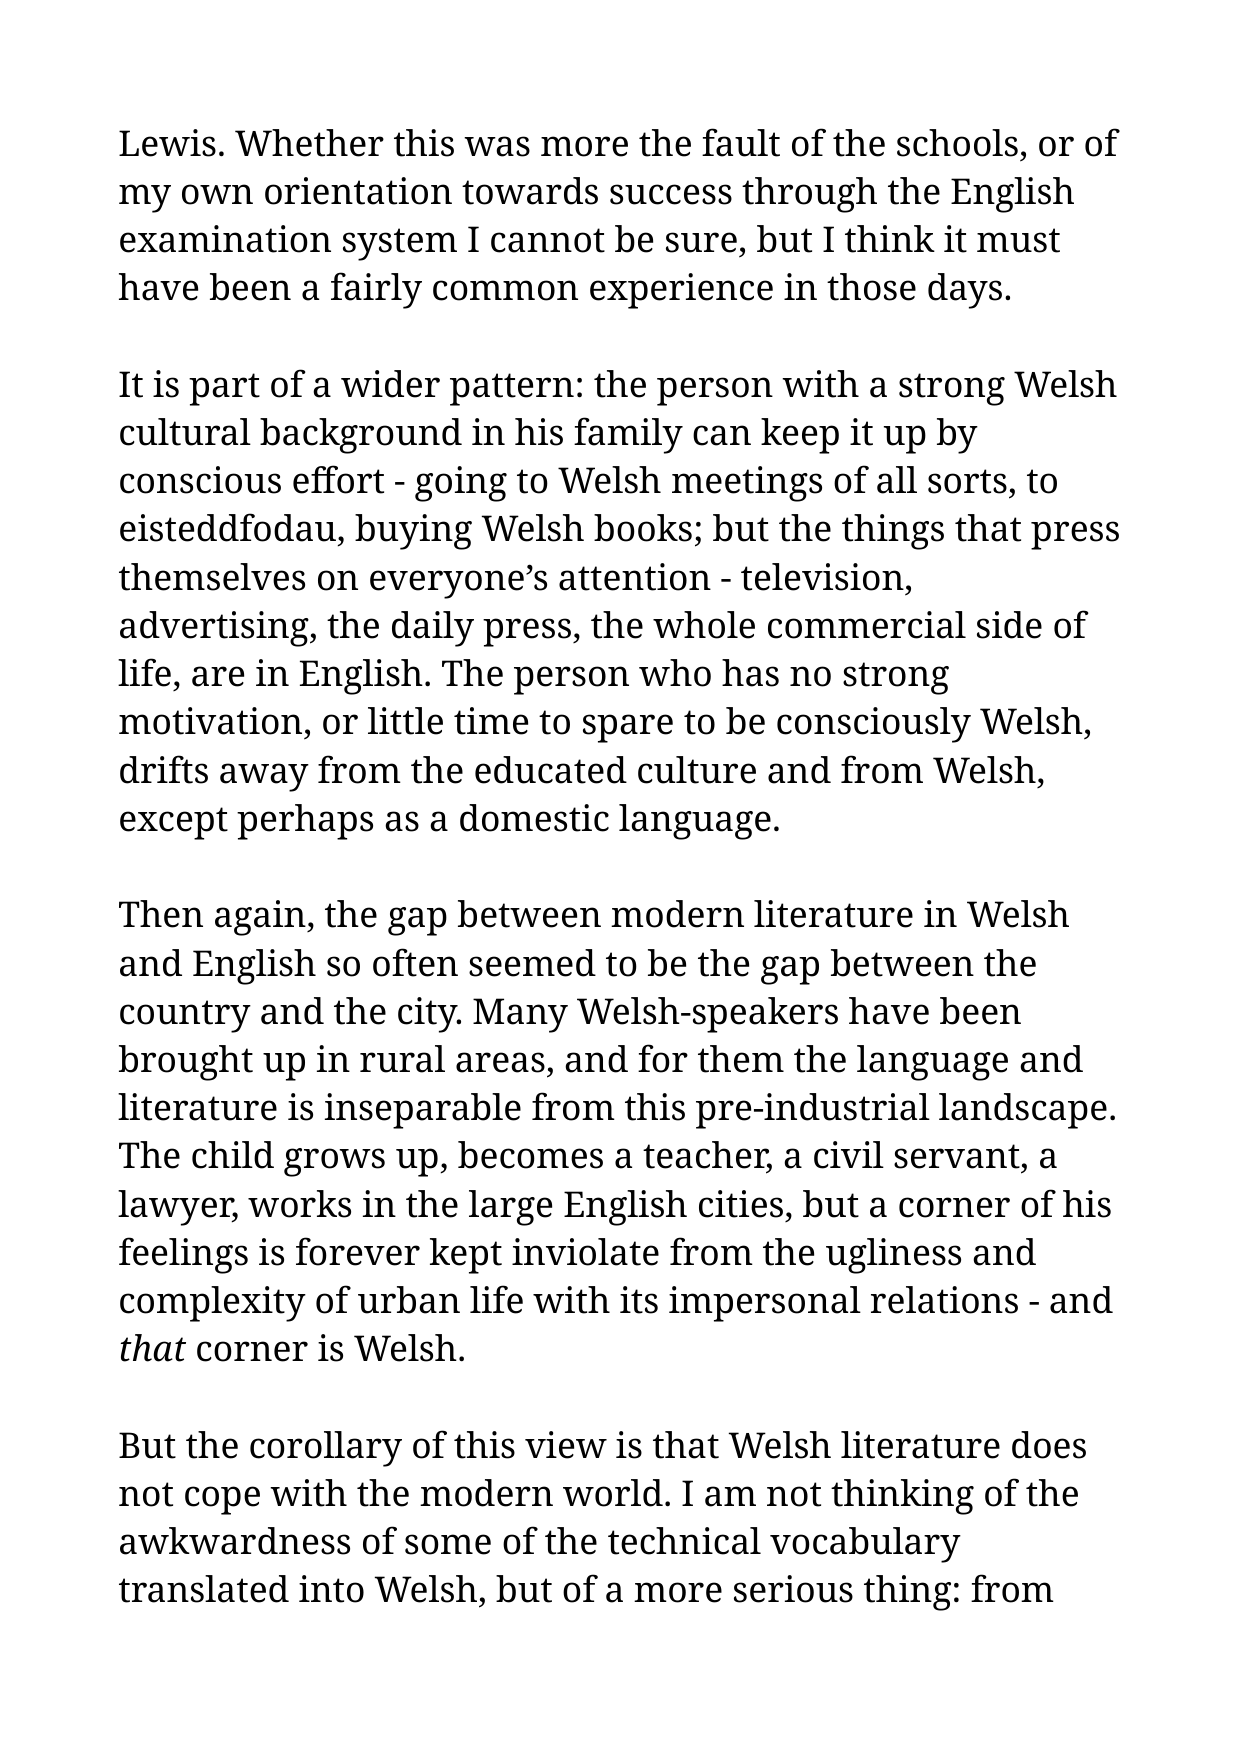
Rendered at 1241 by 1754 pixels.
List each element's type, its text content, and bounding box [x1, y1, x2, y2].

text Lewis. Whether this was more the fault of the schools, or of my own orientation towards success through the English examination system I cannot be sure, but I think it must have been a fairly common experience in those days. [118, 118, 1122, 311]
text Then again, the gap between modern literature in Welsh and English so often seemed to be the gap between the country and the city. Many Welsh-speakers have been brought up in rural areas, and for them the language and literature is inseparable from this pre-industrial landscape. The child grows up, becomes a teacher, a civil servant, a lawyer, works in the large English cities, but a corner of his feelings is forever kept inviolate from the ugliness and complexity of urban life with its impersonal relations - and that corner is Welsh. [118, 890, 1122, 1372]
text But the corollary of this view is that Welsh literature does not cope with the modern world. I am not thinking of the awkwardness of some of the technical vocabulary translated into Welsh, but of a more serious thing: from [118, 1420, 1122, 1613]
text It is part of a wider pattern: the person with a strong Welsh cultural background in his family can keep it up by conscious effort - going to Welsh meetings of all sorts, to eisteddfodau, buying Welsh books; but the things that press themselves on everyone’s attention - television, advertising, the daily press, the whole commercial side of life, are in English. The person who has no strong motivation, or little time to spare to be consciously Welsh, drifts away from the educated culture and from Welsh, except perhaps as a domestic language. [118, 359, 1122, 842]
